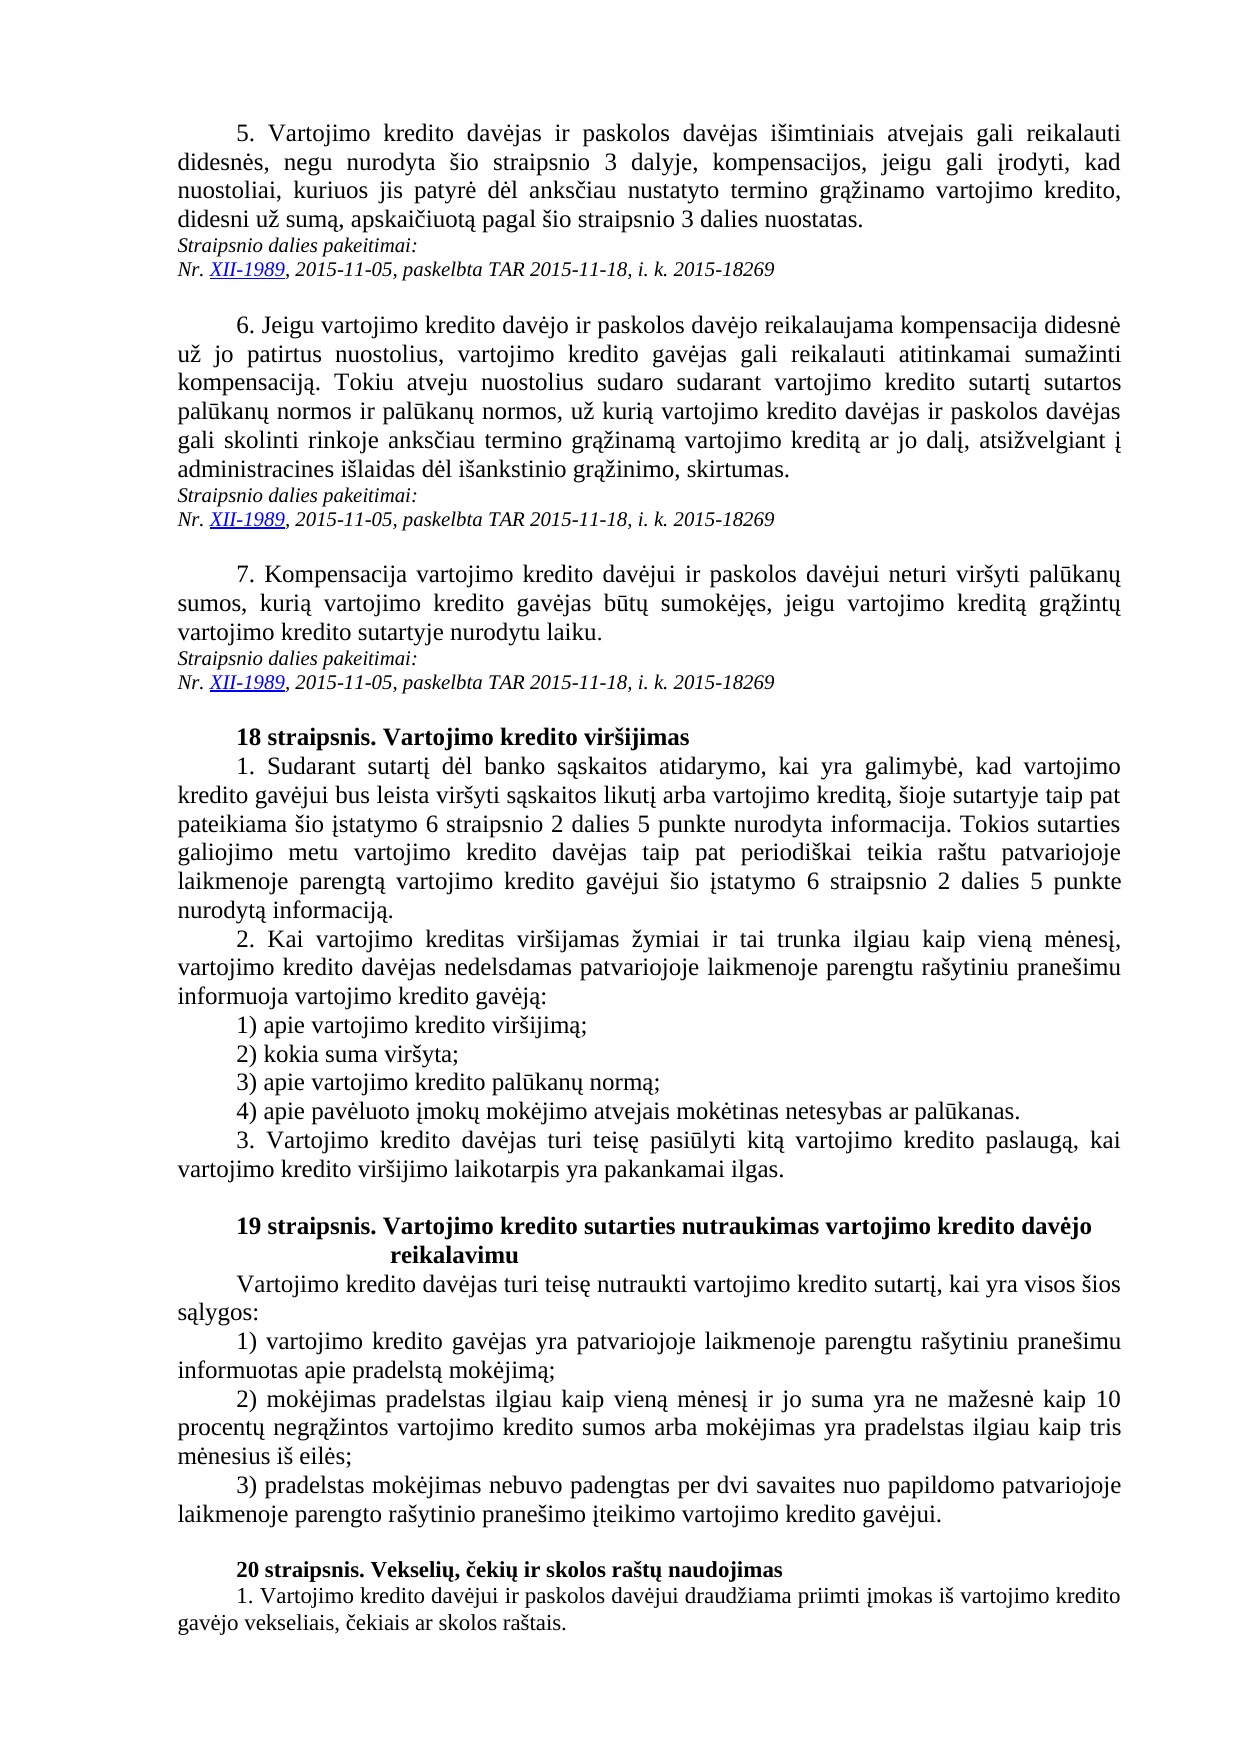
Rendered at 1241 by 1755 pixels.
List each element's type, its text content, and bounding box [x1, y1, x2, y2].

text 3. Vartojimo kredito davėjas turi teisę pasiūlyti kitą vartojimo kredito paslaugą, kai vartojimo kredito viršijimo laikotarpis yra pakankamai ilgas. [177, 1125, 1122, 1182]
text 1) vartojimo kredito gavėjas yra patvariojoje laikmenoje parengtu rašytiniu pranešimu informuotas apie pradelstą mokėjimą; [177, 1326, 1122, 1384]
text Straipsnio dalies pakeitimai: [177, 233, 1122, 257]
text Nr. XII-1989, 2015-11-05, paskelbta TAR 2015-11-18, i. k. 2015-18269 [177, 257, 1122, 281]
text 3) apie vartojimo kredito palūkanų normą; [177, 1067, 1122, 1096]
text 1. Vartojimo kredito davėjui ir paskolos davėjui draudžiama priimti įmokas iš vartojimo kredito gavėjo vekseliais, čekiais ar skolos raštais. [177, 1583, 1122, 1635]
text Straipsnio dalies pakeitimai: [177, 646, 1122, 670]
text 2) kokia suma viršyta; [177, 1039, 1122, 1067]
text 5. Vartojimo kredito davėjas ir paskolos davėjas išimtiniais atvejais gali reikalauti didesnės, negu nurodyta šio straipsnio 3 dalyje, kompensacijos, jeigu gali įrodyti, kad nuostoliai, kuriuos jis patyrė dėl anksčiau nustatyto termino grąžinamo vartojimo kredito, didesni už sumą, apskaičiuotą pagal šio straipsnio 3 dalies nuostatas. [177, 118, 1122, 233]
text 18 straipsnis. Vartojimo kredito viršijimas [236, 722, 1122, 751]
text Nr. XII-1989, 2015-11-05, paskelbta TAR 2015-11-18, i. k. 2015-18269 [177, 507, 1122, 531]
text Vartojimo kredito davėjas turi teisę nutraukti vartojimo kredito sutartį, kai yra visos šios sąlygos: [177, 1269, 1122, 1326]
text 4) apie pavėluoto įmokų mokėjimo atvejais mokėtinas netesybas ar palūkanas. [177, 1096, 1122, 1125]
text 20 straipsnis. Vekselių, čekių ir skolos raštų naudojimas [177, 1556, 1122, 1583]
text Straipsnio dalies pakeitimai: [177, 482, 1122, 507]
text 7. Kompensacija vartojimo kredito davėjui ir paskolos davėjui neturi viršyti palūkanų sumos, kurią vartojimo kredito gavėjas būtų sumokėjęs, jeigu vartojimo kreditą grąžintų vartojimo kredito sutartyje nurodytu laiku. [177, 559, 1122, 646]
text 19 straipsnis. Vartojimo kredito sutarties nutraukimas vartojimo kredito davėjo reikalavimu [236, 1211, 1122, 1269]
text 2) mokėjimas pradelstas ilgiau kaip vieną mėnesį ir jo suma yra ne mažesnė kaip 10 procentų negrąžintos vartojimo kredito sumos arba mokėjimas yra pradelstas ilgiau kaip tris mėnesius iš eilės; [177, 1384, 1122, 1470]
text 6. Jeigu vartojimo kredito davėjo ir paskolos davėjo reikalaujama kompensacija didesnė už jo patirtus nuostolius, vartojimo kredito gavėjas gali reikalauti atitinkamai sumažinti kompensaciją. Tokiu atveju nuostolius sudaro sudarant vartojimo kredito sutartį sutartos palūkanų normos ir palūkanų normos, už kurią vartojimo kredito davėjas ir paskolos davėjas gali skolinti rinkoje anksčiau termino grąžinamą vartojimo kreditą ar jo dalį, atsižvelgiant į administracines išlaidas dėl išankstinio grąžinimo, skirtumas. [177, 310, 1122, 482]
text 2. Kai vartojimo kreditas viršijamas žymiai ir tai trunka ilgiau kaip vieną mėnesį, vartojimo kredito davėjas nedelsdamas patvariojoje laikmenoje parengtu rašytiniu pranešimu informuoja vartojimo kredito gavėją: [177, 924, 1122, 1010]
text Nr. XII-1989, 2015-11-05, paskelbta TAR 2015-11-18, i. k. 2015-18269 [177, 670, 1122, 694]
text 1. Sudarant sutartį dėl banko sąskaitos atidarymo, kai yra galimybė, kad vartojimo kredito gavėjui bus leista viršyti sąskaitos likutį arba vartojimo kreditą, šioje sutartyje taip pat pateikiama šio įstatymo 6 straipsnio 2 dalies 5 punkte nurodyta informacija. Tokios sutarties galiojimo metu vartojimo kredito davėjas taip pat periodiškai teikia raštu patvariojoje laikmenoje parengtą vartojimo kredito gavėjui šio įstatymo 6 straipsnio 2 dalies 5 punkte nurodytą informaciją. [177, 751, 1122, 924]
text 1) apie vartojimo kredito viršijimą; [177, 1010, 1122, 1039]
text 3) pradelstas mokėjimas nebuvo padengtas per dvi savaites nuo papildomo patvariojoje laikmenoje parengto rašytinio pranešimo įteikimo vartojimo kredito gavėjui. [177, 1470, 1122, 1527]
